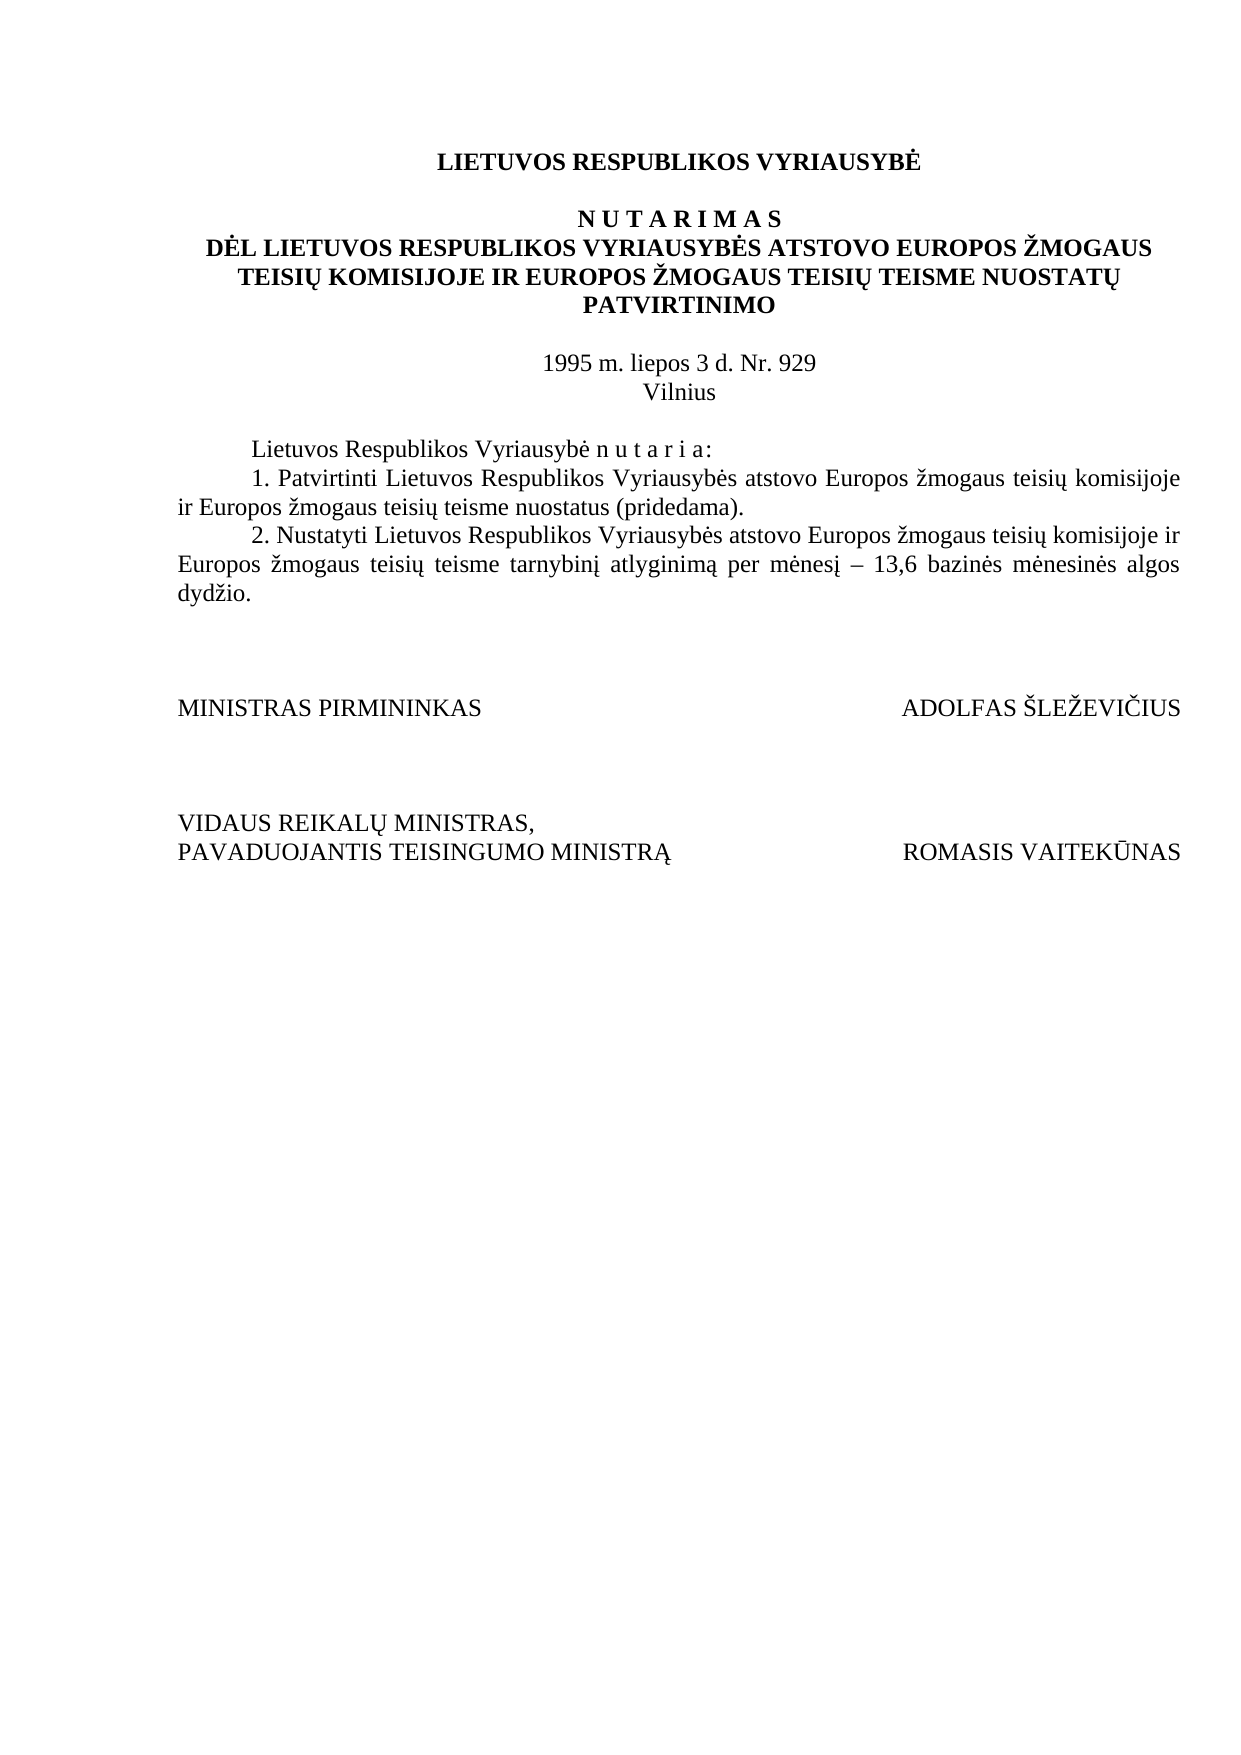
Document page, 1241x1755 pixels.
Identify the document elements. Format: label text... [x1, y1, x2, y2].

text 1. Patvirtinti Lietuvos Respublikos Vyriausybės atstovo Europos žmogaus teisių komisijoje ir Europos žmogaus teisių teisme nuostatus (pridedama). [177, 463, 1181, 521]
text pavaduojantis teisingumo ministrą Romasis Vaitekūnas [177, 837, 1181, 866]
text LIETUVOS RESPUBLIKOS VYRIAUSYBĖ [177, 147, 1181, 176]
text Lietuvos Respublikos Vyriausybė nutaria: [177, 434, 1181, 463]
text 1995 m. liepos 3 d. Nr. 929 [177, 348, 1181, 377]
text 2. Nustatyti Lietuvos Respublikos Vyriausybės atstovo Europos žmogaus teisių komisijoje ir Europos žmogaus teisių teisme tarnybinį atlyginimą per mėnesį – 13,6 bazinės mėnesinės algos dydžio. [177, 521, 1181, 607]
text Ministras Pirmininkas Adolfas Šleževičius [177, 693, 1181, 722]
text Vilnius [177, 377, 1181, 406]
text Vidaus reikalų ministras, [177, 808, 1181, 837]
text N U T A R I M A S [177, 204, 1181, 233]
text DĖL LIETUVOS RESPUBLIKOS VYRIAUSYBĖS ATSTOVO EUROPOS ŽMOGAUS TEISIŲ KOMISIJOJE IR EUROPOS ŽMOGAUS TEISIŲ TEISME NUOSTATŲ PATVIRTINIMO [177, 233, 1181, 319]
